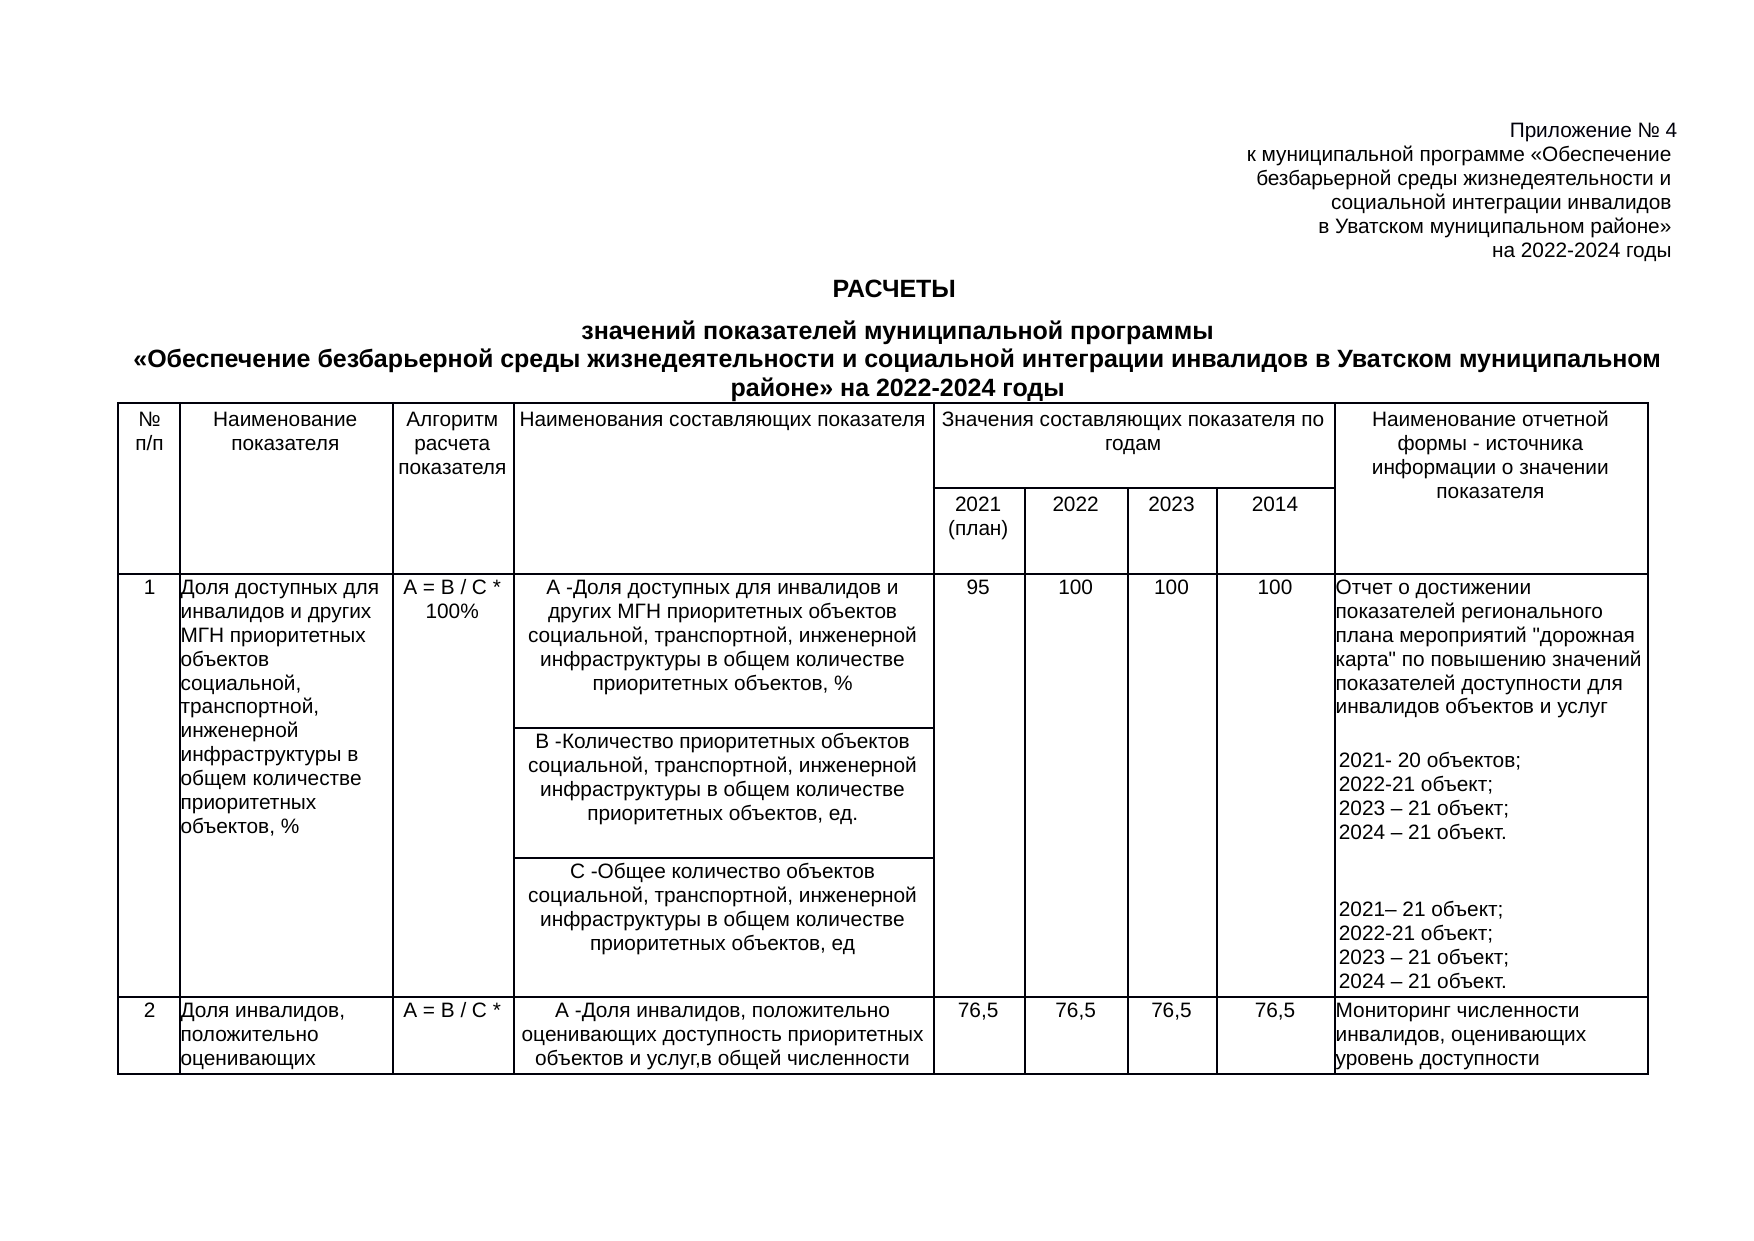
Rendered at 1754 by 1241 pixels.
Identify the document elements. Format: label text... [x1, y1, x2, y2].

table_cell 100 [1026, 575, 1127, 996]
table_cell В -Количество приоритетных объектов социальной, транспортной, инженерной инфраструктуры в общем количестве приоритетных объектов, ед. [515, 729, 933, 857]
table_cell 2023 [1129, 489, 1216, 572]
table_header Наименования составляющих показателя [515, 404, 933, 572]
table_cell Мониторинг численности инвалидов, оценивающих уровень доступности [1336, 998, 1647, 1073]
text «Обеспечение безбарьерной среды жизнедеятельности и социальной интеграции инвалидов в Уватском муниципальном районе» на 2022-2024 годы [118, 344, 1677, 402]
table_cell Отчет о достижении показателей регионального плана мероприятий "дорожная карта" по повышению значений показателей доступности для инвалидов объектов и услуг 2021- 20 объектов; 2022-21 объект; 2023 – 21 объект; 2024 – 21 объект. 2021– 21 объект; 2022-21 объект; 2023 – 21 объект; 2024 – 21 объект. [1336, 575, 1647, 996]
table_cell Доля доступных для инвалидов и других МГН приоритетных объектов социальной, транспортной, инженерной инфраструктуры в общем количестве приоритетных объектов, % [181, 575, 392, 996]
table_cell С -Общее количество объектов социальной, транспортной, инженерной инфраструктуры в общем количестве приоритетных объектов, ед [515, 859, 933, 996]
table_cell А = В / С * [394, 998, 513, 1073]
table_header Алгоритм расчета показателя [394, 404, 513, 572]
table_header Значения составляющих показателя по годам [935, 404, 1334, 487]
table_cell Доля инвалидов, положительно оценивающих [181, 998, 392, 1073]
text на 2022-2024 годы [118, 238, 1677, 262]
table_cell 2014 [1218, 489, 1334, 572]
text в Уватском муниципальном районе» [118, 214, 1677, 238]
text значений показателей муниципальной программы [118, 316, 1677, 344]
table_cell 95 [935, 575, 1024, 996]
table_cell 2021 (план) [935, 489, 1024, 572]
table_cell А -Доля доступных для инвалидов и других МГН приоритетных объектов социальной, транспортной, инженерной инфраструктуры в общем количестве приоритетных объектов, % [515, 575, 933, 727]
table_header № п/п [119, 404, 179, 572]
text к муниципальной программе «Обеспечение [118, 142, 1677, 166]
table_header Наименование отчетной формы - источника информации о значении показателя [1336, 404, 1647, 572]
table_cell А = В / С * 100% [394, 575, 513, 996]
table_cell 2022 [1026, 489, 1127, 572]
text РАСЧЕТЫ [118, 274, 1677, 303]
table_cell А -Доля инвалидов, положительно оценивающих доступность приоритетных объектов и услуг,в общей численности [515, 998, 933, 1073]
table_cell 76,5 [1129, 998, 1216, 1073]
text Приложение № 4 [118, 118, 1677, 142]
table_cell 100 [1218, 575, 1334, 996]
table_cell 76,5 [1218, 998, 1334, 1073]
text социальной интеграции инвалидов [118, 190, 1677, 214]
table_cell 76,5 [935, 998, 1024, 1073]
table_cell 2 [119, 998, 179, 1073]
table_cell 1 [119, 575, 179, 996]
text безбарьерной среды жизнедеятельности и [118, 166, 1677, 190]
table_header Наименование показателя [181, 404, 392, 572]
table_cell 100 [1129, 575, 1216, 996]
table_cell 76,5 [1026, 998, 1127, 1073]
